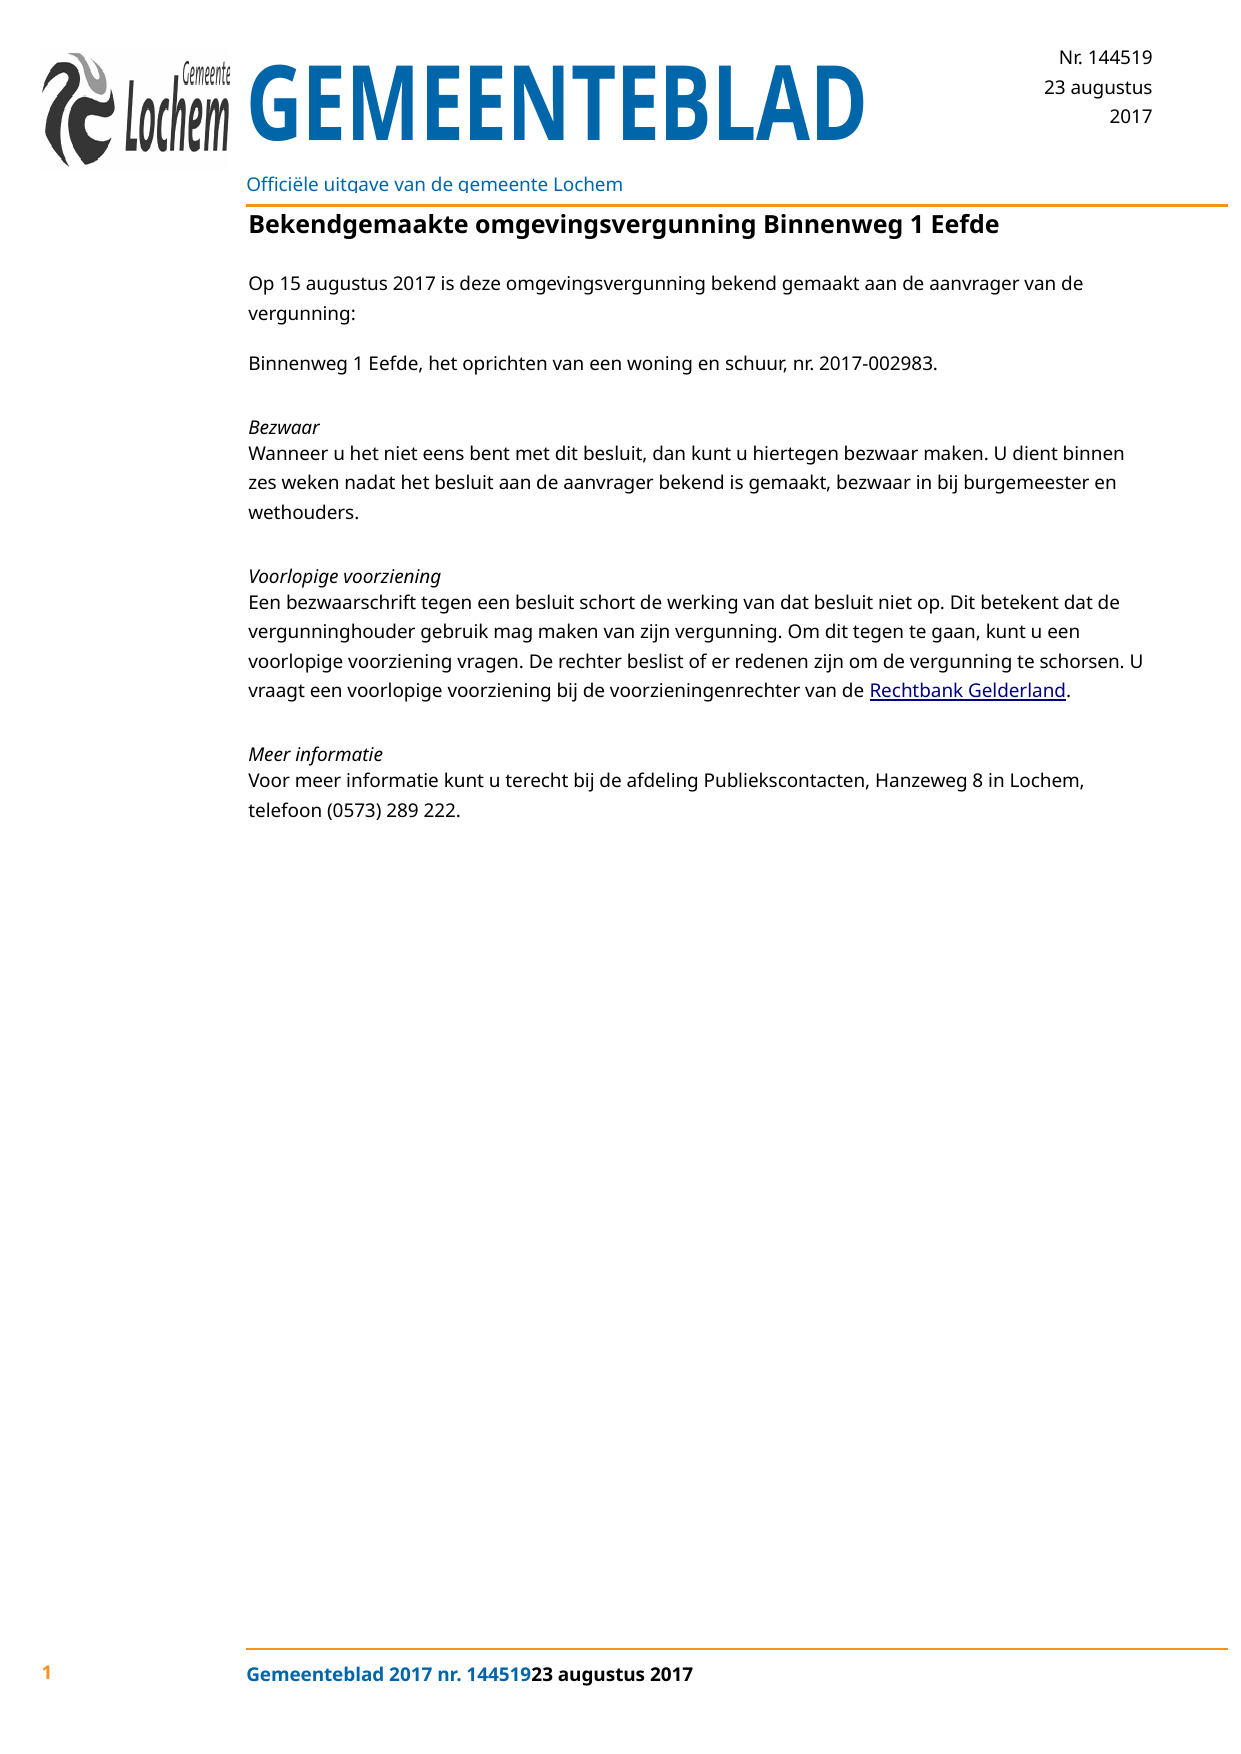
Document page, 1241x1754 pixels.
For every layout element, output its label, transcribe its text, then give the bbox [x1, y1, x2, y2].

text Binnenweg 1 Eefde, het oprichten van een woning en schuur, nr. 2017-002983. [248, 350, 1152, 376]
text Wanneer u het niet eens bent met dit besluit, dan kunt u hiertegen bezwaar maken. U dient binnen zes weken nadat het besluit aan de aanvrager bekend is gemaakt, bezwaar in bij burgemeester en wethouders. [248, 440, 1152, 525]
text Voor meer informatie kunt u terecht bij de afdeling Publiekscontacten, Hanzeweg 8 in Lochem, telefoon (0573) 289 222. [248, 767, 1152, 823]
text Bezwaar [248, 414, 1152, 440]
text Meer informatie [248, 742, 1152, 767]
text Een bezwaarschrift tegen een besluit schort de werking van dat besluit niet op. Dit betekent dat de vergunninghouder gebruik mag maken van zijn vergunning. Om dit tegen te gaan, kunt u een voorlopige voorziening vragen. De rechter beslist of er redenen zijn om de vergunning te schorsen. U vraagt een voorlopige voorziening bij de voorzieningenrechter van de Rechtbank Gelderland. [248, 589, 1152, 703]
picture [41, 47, 231, 172]
text Bekendgemaakte omgevingsvergunning Binnenweg 1 Eefde [248, 207, 1152, 241]
text Voorlopige voorziening [248, 563, 1152, 589]
text Op 15 augustus 2017 is deze omgevingsvergunning bekend gemaakt aan de aanvrager van de vergunning: [248, 270, 1152, 326]
